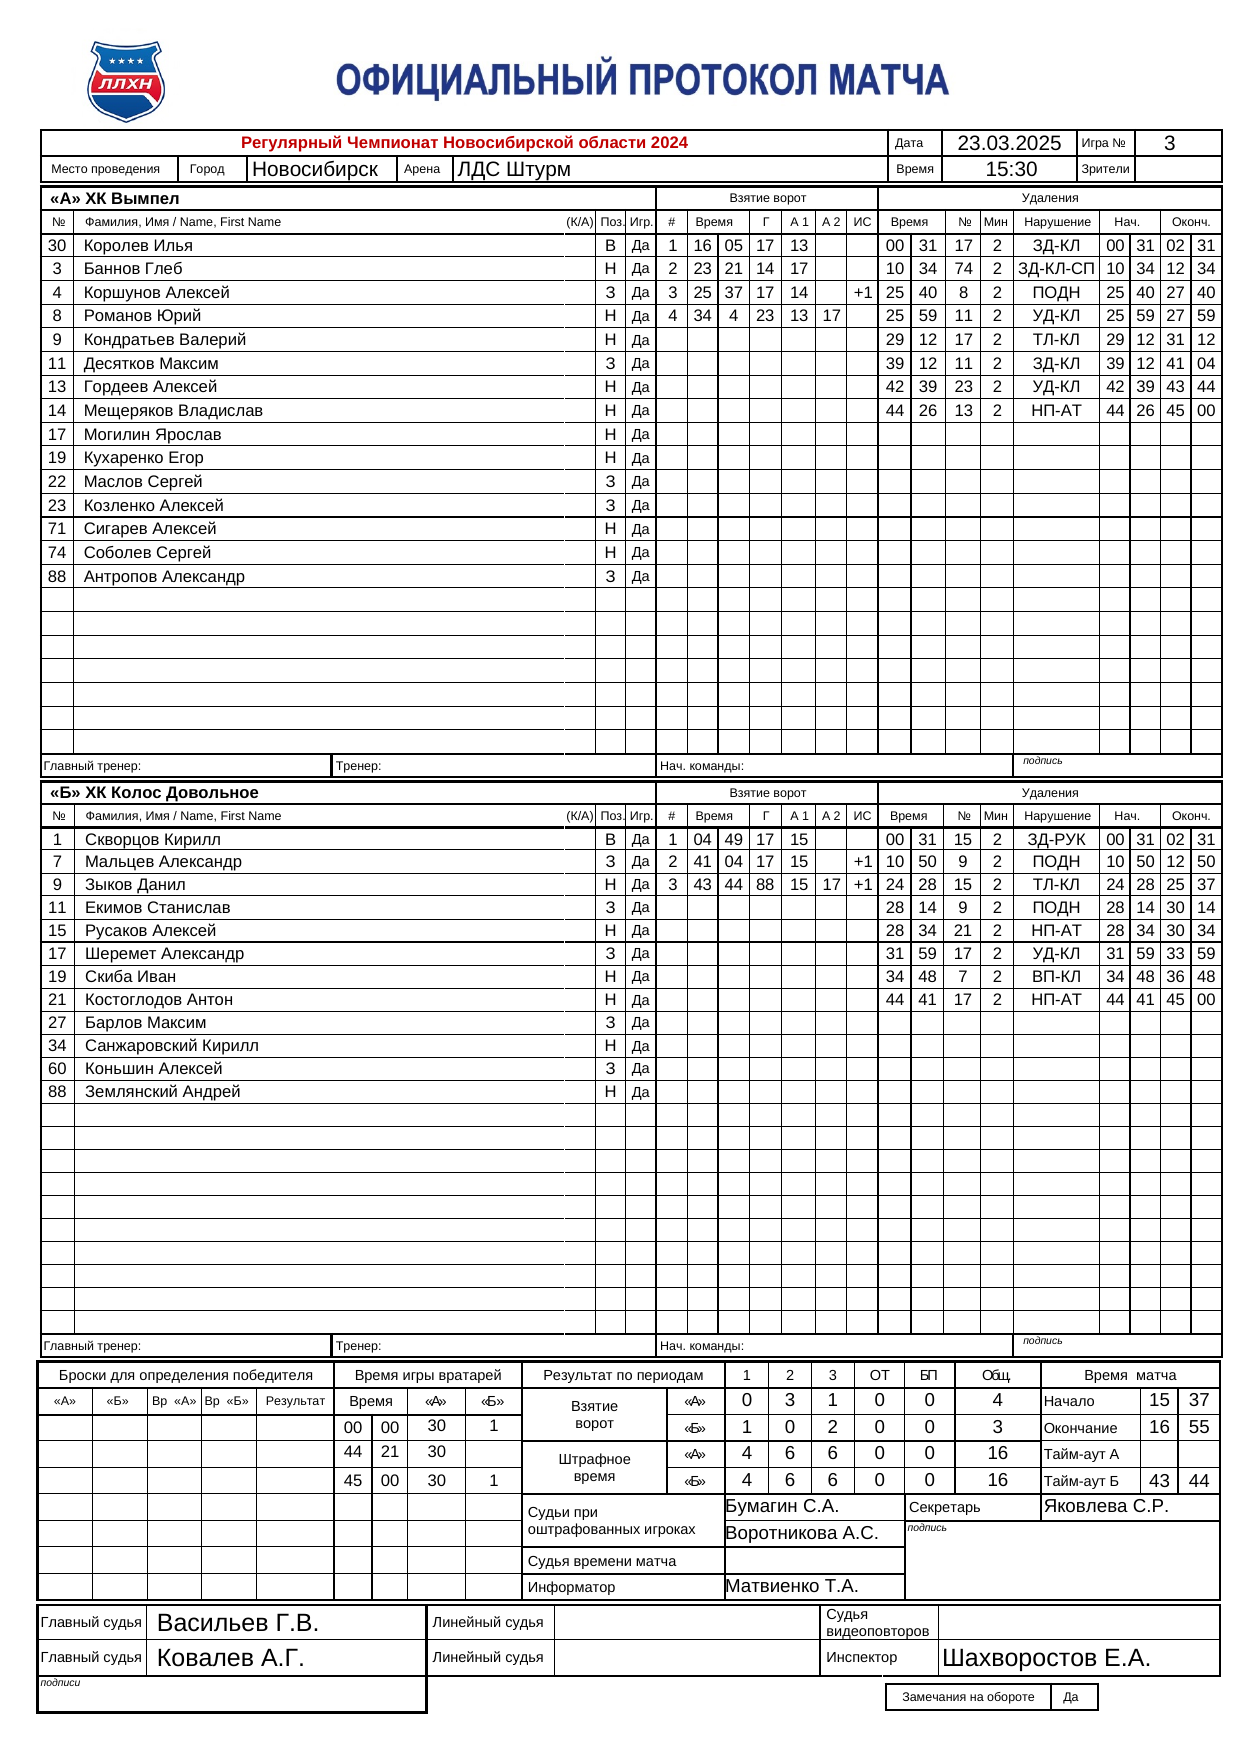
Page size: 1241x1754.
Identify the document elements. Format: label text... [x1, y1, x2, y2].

table_cell [565, 1127, 595, 1149]
table_cell Н [596, 541, 625, 564]
table_cell 34 [688, 305, 717, 327]
table_cell [565, 730, 595, 753]
table_header 3 [1136, 131, 1221, 155]
table_cell [750, 518, 781, 540]
table_cell 14 [750, 257, 781, 280]
table_cell [879, 1288, 910, 1310]
table_cell 15 [782, 829, 815, 849]
table_cell № [946, 211, 980, 233]
table_cell [657, 966, 687, 987]
table_cell [816, 1012, 846, 1033]
table_cell [565, 1196, 595, 1218]
table_cell [565, 281, 595, 303]
table_cell [782, 920, 815, 941]
table_cell ПОДН [1014, 850, 1099, 872]
table_cell [981, 1127, 1013, 1149]
table_cell [847, 494, 877, 516]
table_cell 17 [944, 989, 980, 1011]
table_cell Секретарь [906, 1495, 1040, 1520]
table_cell № [42, 211, 73, 233]
table_cell [688, 399, 717, 422]
table_cell [657, 1104, 687, 1126]
table_cell [688, 989, 717, 1011]
table_cell [1131, 541, 1160, 564]
table_cell [912, 1035, 943, 1057]
table_cell [565, 850, 595, 872]
table_cell [782, 1035, 815, 1057]
table_cell [782, 730, 815, 753]
table_cell [816, 1173, 846, 1195]
table_header Время матча [1042, 1363, 1219, 1387]
table_cell [879, 518, 910, 540]
table_cell «А» [668, 1442, 724, 1467]
table_cell З [596, 1058, 625, 1079]
table_cell [1131, 446, 1160, 469]
table_cell 88 [42, 1081, 74, 1103]
table_cell Время [879, 211, 945, 233]
table_cell 39 [1100, 352, 1129, 374]
table_cell [626, 588, 655, 611]
table_cell [981, 1058, 1013, 1079]
table_cell [688, 920, 717, 941]
table_cell [847, 683, 877, 706]
table_cell 4 [726, 1468, 768, 1493]
table_cell 31 [912, 829, 943, 849]
table_cell [816, 257, 846, 280]
table_cell [39, 1416, 92, 1440]
table_cell [565, 874, 595, 895]
table_cell [750, 943, 781, 964]
table_cell [688, 1242, 717, 1264]
table_cell [1014, 1035, 1099, 1057]
table_header Дата [889, 131, 941, 155]
table_cell [1161, 1173, 1190, 1195]
table_cell 02 [1161, 829, 1190, 849]
table_cell [750, 1081, 781, 1103]
table_cell [816, 446, 846, 469]
table_cell [1131, 1035, 1160, 1057]
table_cell 17 [944, 943, 980, 964]
table_cell [847, 376, 877, 398]
table_cell [1014, 1288, 1099, 1310]
table_cell [565, 920, 595, 941]
table_cell [981, 446, 1013, 469]
table_cell [202, 1547, 256, 1573]
table_cell [657, 328, 687, 351]
table_cell [847, 896, 877, 918]
table_cell Да [626, 305, 655, 327]
table_cell Поз. [596, 805, 625, 826]
table_cell А 2 [816, 805, 846, 826]
table_cell [688, 1196, 717, 1218]
table_cell 13 [42, 376, 73, 398]
table_cell [1014, 541, 1099, 564]
table_cell [981, 612, 1013, 634]
table_cell [626, 683, 655, 706]
table_cell 41 [688, 850, 717, 872]
table_cell [750, 920, 781, 941]
table_cell Н [596, 989, 625, 1011]
table_header Игра № [1078, 131, 1134, 155]
table_cell 30 [1161, 920, 1190, 941]
table_cell [657, 1173, 687, 1195]
table_cell [1100, 1173, 1129, 1195]
table_cell 3 [657, 281, 687, 303]
table_cell [847, 636, 877, 658]
table_cell 43 [1141, 1468, 1177, 1493]
table_cell ТЛ-КЛ [1014, 874, 1099, 895]
table_cell [1131, 588, 1160, 611]
table_cell Да [626, 518, 655, 540]
table_cell 34 [912, 257, 945, 280]
table_cell 2 [657, 850, 687, 872]
table_cell [879, 659, 910, 682]
table_cell 39 [912, 376, 945, 398]
table_cell ПОДН [1014, 896, 1099, 918]
table_cell [912, 470, 945, 493]
table_header БП [905, 1363, 954, 1387]
table_cell [1014, 683, 1099, 706]
table_cell 2 [981, 399, 1013, 422]
table_cell [565, 1288, 595, 1310]
table_cell [719, 1265, 749, 1287]
table_cell [879, 1104, 910, 1126]
table_cell [1014, 470, 1099, 493]
table_cell 15 [782, 850, 815, 872]
table_cell ЗД-КЛ [1014, 352, 1099, 374]
table_cell [1161, 1242, 1190, 1264]
table_cell [1192, 1058, 1221, 1079]
table_cell Костоглодов Антон [75, 989, 564, 1011]
table_cell [1131, 1081, 1160, 1103]
table_cell 25 [1100, 305, 1129, 327]
table_cell 2 [812, 1415, 854, 1440]
table_cell 6 [769, 1442, 811, 1467]
table_cell [782, 1196, 815, 1218]
table_cell [688, 1035, 717, 1057]
table_cell [466, 1574, 521, 1599]
table_cell 59 [912, 305, 945, 327]
table_cell [1131, 1242, 1160, 1264]
table_cell 41 [912, 989, 943, 1011]
table_cell [626, 1288, 655, 1310]
table_cell 00 [879, 829, 910, 849]
table_cell ТЛ-КЛ [1014, 328, 1099, 351]
table_cell [335, 1574, 371, 1599]
table_cell [750, 636, 781, 658]
table_cell [42, 1173, 74, 1195]
table_header Регулярный Чемпионат Новосибирской области 2024 [42, 131, 887, 155]
table_cell [565, 829, 595, 849]
table_cell [944, 1081, 980, 1103]
table_cell [1014, 1265, 1099, 1287]
table_cell [750, 1265, 781, 1287]
table_cell [847, 1219, 877, 1241]
table_cell [596, 730, 625, 753]
table_cell «А» [408, 1389, 465, 1413]
table_cell 15:30 [943, 157, 1076, 181]
table_cell [75, 1311, 564, 1333]
table_cell [847, 920, 877, 941]
table_cell [257, 1521, 333, 1546]
table_cell [75, 1127, 564, 1149]
table_cell [750, 541, 781, 564]
table_cell [719, 1311, 749, 1333]
table_cell 2 [981, 850, 1013, 872]
table_cell 31 [1192, 829, 1221, 849]
table_cell ПОДН [1014, 281, 1099, 303]
table_cell [782, 1219, 815, 1241]
table_cell 16 [956, 1442, 1040, 1467]
table_cell [565, 1012, 595, 1033]
table_cell [912, 1173, 943, 1195]
table_cell Бумагин С.А. [726, 1495, 904, 1520]
table_cell Н [596, 518, 625, 540]
table_cell [257, 1441, 333, 1467]
table_cell Тренер: [333, 1335, 655, 1356]
table_cell [565, 943, 595, 964]
table_cell Н [596, 399, 625, 422]
table_cell 14 [1131, 896, 1160, 918]
table_cell [1161, 730, 1190, 753]
table_cell [981, 636, 1013, 658]
table_cell [946, 494, 980, 516]
table_cell Шахворостов Е.А. [939, 1640, 1219, 1675]
table_cell [912, 494, 945, 516]
table_cell 45 [1161, 989, 1190, 1011]
table_cell [39, 1574, 92, 1599]
table_cell [981, 707, 1013, 729]
table_cell Да [626, 376, 655, 398]
table_cell [657, 683, 687, 706]
table_cell [1161, 1265, 1190, 1287]
table_cell [657, 352, 687, 374]
table_cell [93, 1468, 147, 1493]
table_cell [719, 636, 749, 658]
table_cell [912, 1081, 943, 1103]
table_cell [719, 565, 749, 587]
table_cell [816, 1288, 846, 1310]
table_header Взятие ворот [657, 188, 877, 209]
table_cell 28 [1100, 920, 1129, 941]
table_cell [912, 1288, 943, 1310]
table_cell 21 [719, 257, 749, 280]
table_cell А 1 [782, 805, 815, 826]
table_cell 0 [726, 1389, 768, 1413]
table_cell 39 [879, 352, 910, 374]
table_cell [75, 1219, 564, 1241]
table_cell 23 [946, 376, 980, 398]
table_cell 3 [956, 1415, 1040, 1440]
table_cell [847, 966, 877, 987]
table_cell [1100, 1012, 1129, 1033]
table_cell [74, 707, 564, 729]
table_cell [335, 1521, 371, 1546]
table_cell [1161, 1081, 1190, 1103]
table_cell Кондратьев Валерий [74, 328, 564, 351]
table_cell 27 [1161, 305, 1190, 327]
table_cell 2 [981, 920, 1013, 941]
table_cell [847, 305, 877, 327]
table_cell [946, 636, 980, 658]
table_cell [816, 352, 846, 374]
table_cell [1100, 1150, 1129, 1172]
table_cell 15 [782, 874, 815, 895]
table_cell [1131, 1173, 1160, 1195]
table_cell 0 [855, 1415, 904, 1440]
table_cell [75, 1150, 564, 1172]
table_cell [981, 470, 1013, 493]
table_cell Да [626, 966, 655, 987]
table_cell 0 [905, 1389, 954, 1413]
table_cell [782, 541, 815, 564]
table_cell [626, 1104, 655, 1126]
table_cell Коньшин Алексей [75, 1058, 564, 1079]
table_cell З [596, 1012, 625, 1033]
table_cell [42, 1104, 74, 1126]
table_cell [42, 1242, 74, 1264]
table_cell [981, 1219, 1013, 1241]
table_cell [1161, 1288, 1190, 1310]
table_cell [1100, 541, 1129, 564]
table_cell [981, 683, 1013, 706]
table_cell [657, 989, 687, 1011]
table_cell 43 [688, 874, 717, 895]
table_cell [565, 1150, 595, 1172]
table_cell [1014, 1173, 1099, 1195]
table_cell [912, 1104, 943, 1126]
table_cell [719, 588, 749, 611]
table_cell [981, 1173, 1013, 1195]
table_cell [816, 829, 846, 849]
table_cell Линейный судья [428, 1606, 554, 1639]
table_cell [750, 707, 781, 729]
table_cell [565, 1104, 595, 1126]
table_cell [1131, 1219, 1160, 1241]
table_cell Санжаровский Кирилл [75, 1035, 564, 1057]
table_cell [719, 1127, 749, 1149]
table_cell [148, 1521, 201, 1546]
table_cell 16 [1141, 1415, 1177, 1440]
table_cell [688, 1265, 717, 1287]
table_cell [688, 896, 717, 918]
table_cell 13 [782, 305, 815, 327]
table_cell [944, 1058, 980, 1079]
table_cell [1161, 1127, 1190, 1149]
table_cell [1014, 588, 1099, 611]
table_cell [981, 659, 1013, 682]
table_cell Г [750, 805, 781, 826]
table_cell [847, 1035, 877, 1057]
table_cell 55 [1179, 1415, 1219, 1440]
table_cell [42, 730, 73, 753]
table_cell [565, 896, 595, 918]
table_cell [750, 1058, 781, 1079]
table_cell [981, 1265, 1013, 1287]
table_cell [1014, 494, 1099, 516]
table_cell [946, 612, 980, 634]
table_cell [596, 1173, 625, 1195]
table_cell [944, 1311, 980, 1333]
table_cell [42, 683, 73, 706]
table_cell 15 [944, 874, 980, 895]
table_cell 10 [879, 850, 910, 872]
table_cell 42 [879, 376, 910, 398]
table_cell [408, 1574, 465, 1599]
table_cell [847, 1150, 877, 1172]
table_cell [1131, 518, 1160, 540]
table_cell 05 [719, 235, 749, 256]
table_cell [565, 966, 595, 987]
table_cell Время [688, 805, 749, 826]
table_cell В [596, 235, 625, 256]
table_cell [1100, 565, 1129, 587]
table_cell [847, 1127, 877, 1149]
table_cell ИС [847, 805, 877, 826]
table_cell [596, 1219, 625, 1241]
table_cell [1131, 1288, 1160, 1310]
table_cell [42, 659, 73, 682]
table_cell [1192, 518, 1221, 540]
table_cell [750, 612, 781, 634]
table_cell [847, 1265, 877, 1287]
table_cell [1131, 423, 1160, 445]
table_cell [912, 446, 945, 469]
table_cell «Б » [466, 1389, 521, 1413]
table_cell [847, 1058, 877, 1079]
table_cell 4 [657, 305, 687, 327]
table_cell [847, 1196, 877, 1218]
table_cell 30 [1161, 896, 1190, 918]
table_cell [657, 588, 687, 611]
table_cell [981, 1150, 1013, 1172]
table_cell [75, 1242, 564, 1264]
table_cell 1 [466, 1468, 521, 1493]
table_cell [782, 636, 815, 658]
table_cell [202, 1494, 256, 1520]
table_header 2 [769, 1363, 811, 1387]
table_cell [719, 989, 749, 1011]
table_cell [626, 707, 655, 729]
table_cell [719, 1081, 749, 1103]
table_cell [626, 659, 655, 682]
table_cell [944, 1219, 980, 1241]
table_cell 4 [726, 1442, 768, 1467]
table_cell [782, 1311, 815, 1333]
table_cell [565, 446, 595, 469]
table_cell [657, 1311, 687, 1333]
table_cell [816, 966, 846, 987]
table_cell ВП-КЛ [1014, 966, 1099, 987]
table_cell [657, 1242, 687, 1264]
table_cell Главный судья [39, 1640, 146, 1675]
table_cell [1161, 1035, 1190, 1057]
table_cell [42, 1196, 74, 1218]
table_cell 44 [1100, 399, 1129, 422]
table_cell [816, 399, 846, 422]
table_cell ЗД-КЛ-СП [1014, 257, 1099, 280]
table_cell [719, 446, 749, 469]
table_cell [657, 423, 687, 445]
table_cell 2 [981, 376, 1013, 398]
table_cell [1192, 683, 1221, 706]
table_cell [565, 1242, 595, 1264]
table_cell 15 [944, 829, 980, 849]
table_cell «А» [39, 1389, 92, 1413]
table_cell [1014, 1219, 1099, 1241]
table_cell [657, 1127, 687, 1149]
table_cell [565, 423, 595, 445]
table_cell [1161, 446, 1190, 469]
table_cell 04 [1192, 352, 1221, 374]
table_cell [847, 943, 877, 964]
table_cell [1014, 612, 1099, 634]
table_cell Соболев Сергей [74, 541, 564, 564]
table_cell № [944, 805, 980, 826]
table_cell [816, 850, 846, 872]
table_cell 14 [42, 399, 73, 422]
table_cell [1192, 1196, 1221, 1218]
table_cell Барлов Максим [75, 1012, 564, 1033]
table_cell З [596, 896, 625, 918]
table_cell 2 [981, 829, 1013, 849]
table_cell [1100, 1081, 1129, 1103]
table_cell Кухаренко Егор [74, 446, 564, 469]
table_cell [816, 1196, 846, 1218]
table_cell [946, 659, 980, 682]
table_cell 34 [1100, 966, 1129, 987]
table_cell [42, 1219, 74, 1241]
table_cell [1100, 588, 1129, 611]
table_cell 0 [769, 1415, 811, 1440]
table_cell [719, 1242, 749, 1264]
table_cell Нач. [1100, 805, 1160, 826]
table_cell [719, 518, 749, 540]
table_cell 34 [1131, 920, 1160, 941]
table_cell Да [626, 565, 655, 587]
table_cell Да [626, 1081, 655, 1103]
table_cell Н [596, 874, 625, 895]
table_cell [657, 518, 687, 540]
table_cell 00 [373, 1468, 407, 1493]
table_cell [428, 1677, 882, 1711]
table_cell [944, 1035, 980, 1057]
table_cell подпись [906, 1522, 1219, 1599]
table_cell [879, 541, 910, 564]
table_cell [879, 1012, 910, 1033]
table_cell 12 [1161, 257, 1190, 280]
table_cell 22 [42, 470, 73, 493]
table_cell [847, 829, 877, 849]
table_cell [1014, 659, 1099, 682]
table_cell 6 [812, 1468, 854, 1493]
table_cell Главный тренер: [42, 755, 330, 776]
table_cell [847, 659, 877, 682]
table_cell [816, 518, 846, 540]
table_cell [816, 896, 846, 918]
table_cell [782, 1173, 815, 1195]
table_cell 50 [912, 850, 943, 872]
table_cell [74, 588, 564, 611]
table_cell [75, 1265, 564, 1287]
table_cell [782, 683, 815, 706]
table_cell [1131, 565, 1160, 587]
table_cell [596, 707, 625, 729]
table_cell [981, 518, 1013, 540]
table_cell [1192, 1242, 1221, 1264]
table_cell [1100, 446, 1129, 469]
table_cell Н [596, 966, 625, 987]
table_cell [946, 683, 980, 706]
table_cell [912, 659, 945, 682]
table_cell 30 [408, 1416, 465, 1440]
table_cell [1161, 1150, 1190, 1172]
table_cell [946, 423, 980, 445]
table_cell [657, 612, 687, 634]
table_cell 44 [879, 989, 910, 1011]
table_cell [688, 1173, 717, 1195]
table_cell 12 [912, 352, 945, 374]
table_cell 23 [688, 257, 717, 280]
table_cell Оконч. [1161, 211, 1221, 233]
table_cell [596, 1288, 625, 1310]
table_cell Яковлева С.Р. [1042, 1495, 1219, 1520]
table_cell [75, 1196, 564, 1218]
table_cell [946, 588, 980, 611]
table_cell [1100, 1288, 1129, 1310]
table_cell [816, 1150, 846, 1172]
table_cell Н [596, 257, 625, 280]
table_cell [782, 1242, 815, 1264]
table_cell [74, 636, 564, 658]
table_cell +1 [847, 850, 877, 872]
table_cell [782, 352, 815, 374]
table_cell Время [688, 211, 749, 233]
table_cell [750, 1196, 781, 1218]
table_cell 45 [335, 1468, 371, 1493]
table_cell [565, 636, 595, 658]
table_cell [626, 636, 655, 658]
table_cell Да [626, 399, 655, 422]
table_cell [750, 730, 781, 753]
table_cell 31 [1131, 235, 1160, 256]
table_cell [596, 1196, 625, 1218]
table_cell Судья видеоповторов [821, 1606, 938, 1639]
table_cell [1192, 1127, 1221, 1149]
table_cell [466, 1547, 521, 1573]
table_header Броски для определения победителя [39, 1363, 333, 1387]
table_cell Окончание [1042, 1415, 1140, 1440]
table_cell [944, 1173, 980, 1195]
table_cell З [596, 281, 625, 303]
table_cell 02 [1161, 235, 1190, 256]
table_cell [1161, 423, 1190, 445]
table_cell [565, 1173, 595, 1195]
table_cell [719, 494, 749, 516]
table_cell [719, 1012, 749, 1033]
table_cell [1014, 423, 1099, 445]
table_cell 50 [1192, 850, 1221, 872]
table_cell [565, 305, 595, 327]
table_cell [657, 1288, 687, 1310]
table_cell [879, 423, 910, 445]
table_cell [565, 541, 595, 564]
table_cell [42, 1311, 74, 1333]
table_cell [750, 399, 781, 422]
table_cell 11 [42, 352, 73, 374]
table_cell [565, 352, 595, 374]
table_cell 50 [1131, 850, 1160, 872]
table_cell [719, 1173, 749, 1195]
table_cell [1014, 730, 1099, 753]
table_cell [565, 1219, 595, 1241]
table_header Время игры вратарей [335, 1363, 521, 1387]
table_cell [1131, 494, 1160, 516]
table_cell 59 [1192, 305, 1221, 327]
table_cell 31 [1131, 829, 1160, 849]
table_cell [1014, 1196, 1099, 1218]
table_cell 04 [688, 829, 717, 849]
table_cell [1100, 636, 1129, 658]
table_cell [257, 1547, 333, 1573]
table_cell [847, 1288, 877, 1310]
table_cell 2 [657, 257, 687, 280]
table_cell 1 [657, 235, 687, 256]
table_cell [750, 1219, 781, 1241]
table_cell [879, 494, 910, 516]
table_cell 4 [42, 281, 73, 303]
table_cell 17 [816, 305, 846, 327]
table_cell [466, 1521, 521, 1546]
table_cell 8 [42, 305, 73, 327]
table_cell [981, 1035, 1013, 1057]
table_cell [202, 1441, 256, 1467]
table_cell [596, 1311, 625, 1333]
table_cell 14 [1192, 896, 1221, 918]
table_cell [565, 659, 595, 682]
table_cell 16 [688, 235, 717, 256]
table_cell 12 [1131, 352, 1160, 374]
table_cell 11 [42, 896, 74, 918]
table_cell [596, 588, 625, 611]
table_cell З [596, 494, 625, 516]
table_cell [816, 328, 846, 351]
table_cell Русаков Алексей [75, 920, 564, 941]
table_cell 71 [42, 518, 73, 540]
table_cell [42, 612, 73, 634]
table_cell [93, 1547, 147, 1573]
table_cell [555, 1640, 819, 1675]
table_cell [1099, 1682, 1220, 1711]
table_header Общ. [956, 1363, 1040, 1387]
table_cell [688, 659, 717, 682]
table_cell 16 [956, 1468, 1040, 1493]
table_cell [335, 1494, 371, 1520]
table_cell [657, 1012, 687, 1033]
table_cell [912, 565, 945, 587]
table_cell [816, 1242, 846, 1264]
table_cell [782, 1288, 815, 1310]
table_cell [1192, 446, 1221, 469]
table_cell [1014, 636, 1099, 658]
table_cell «Б» [668, 1415, 724, 1440]
table_cell [1100, 518, 1129, 540]
table_header Удаления [879, 188, 1221, 209]
table_cell А 2 [816, 211, 846, 233]
table_cell [1192, 636, 1221, 658]
table_cell 44 [719, 874, 749, 895]
table_cell 48 [1192, 966, 1221, 987]
table_cell НП-АТ [1014, 989, 1099, 1011]
table_cell 26 [912, 399, 945, 422]
table_cell 0 [905, 1468, 954, 1493]
table_cell [719, 1035, 749, 1057]
table_header Взятие ворот [657, 783, 877, 803]
table_cell Фамилия, Имя / Name, First Name [74, 211, 565, 233]
table_cell 27 [1161, 281, 1190, 303]
table_cell Нарушение [1014, 211, 1099, 233]
table_cell Гордеев Алексей [74, 376, 564, 398]
table_cell [1192, 730, 1221, 753]
table_cell [408, 1547, 465, 1573]
table_cell Скиба Иван [75, 966, 564, 987]
table_cell [883, 1677, 1220, 1681]
table_cell [981, 730, 1013, 753]
table_cell [946, 541, 980, 564]
table_cell [42, 588, 73, 611]
table_cell [688, 1012, 717, 1033]
table_cell [657, 1081, 687, 1103]
table_cell [688, 328, 717, 351]
table_cell [1192, 1150, 1221, 1172]
table_cell 30 [408, 1441, 465, 1467]
table_cell [1100, 1219, 1129, 1241]
table_cell Нач. команды: [657, 755, 1012, 776]
table_cell [373, 1574, 407, 1599]
table_cell Матвиенко Т.А. [726, 1575, 904, 1599]
table_cell [1131, 1196, 1160, 1218]
table_cell [782, 1150, 815, 1172]
table_cell [565, 989, 595, 1011]
table_cell [1131, 1265, 1160, 1287]
table_cell [847, 518, 877, 540]
table_cell 2 [981, 943, 1013, 964]
table_cell [782, 423, 815, 445]
table_cell [555, 1606, 819, 1639]
table_cell [373, 1494, 407, 1520]
table_cell 19 [42, 446, 73, 469]
table_cell [335, 1547, 371, 1573]
table_cell «Б» [93, 1389, 147, 1413]
table_cell [946, 730, 980, 753]
table_cell [782, 376, 815, 398]
table_cell Да [626, 989, 655, 1011]
table_cell [946, 707, 980, 729]
table_cell 9 [42, 328, 73, 351]
table_cell [847, 470, 877, 493]
table_cell [719, 399, 749, 422]
table_cell [912, 541, 945, 564]
table_cell [1192, 1265, 1221, 1287]
table_cell Игр. [626, 805, 655, 826]
table_cell [42, 1150, 74, 1172]
table_cell УД-КЛ [1014, 305, 1099, 327]
table_cell 2 [981, 989, 1013, 1011]
table_cell [944, 1127, 980, 1149]
table_cell [719, 423, 749, 445]
table_header 1 [726, 1363, 768, 1387]
table_cell Судья времени матча [523, 1548, 724, 1573]
table_cell Н [596, 1035, 625, 1057]
table_cell [879, 1150, 910, 1172]
table_cell [1100, 1311, 1129, 1333]
table_cell Могилин Ярослав [74, 423, 564, 445]
table_cell [75, 1173, 564, 1195]
table_cell З [596, 352, 625, 374]
table_cell 13 [946, 399, 980, 422]
table_cell З [596, 850, 625, 872]
table_cell [565, 257, 595, 280]
table_cell [74, 683, 564, 706]
table_cell Н [596, 305, 625, 327]
table_cell [879, 1242, 910, 1264]
table_cell [1192, 565, 1221, 587]
table_cell [39, 1521, 92, 1546]
table_cell 23 [750, 305, 781, 327]
table_cell [816, 541, 846, 564]
table_cell [719, 1288, 749, 1310]
table_cell [816, 470, 846, 493]
table_cell [750, 1035, 781, 1057]
table_cell [39, 1547, 92, 1573]
table_cell [879, 1081, 910, 1103]
table_cell [847, 235, 877, 256]
table_cell 29 [1100, 328, 1129, 351]
table_cell 30 [408, 1468, 465, 1493]
table_cell Мин [981, 805, 1013, 826]
table_cell 49 [719, 829, 749, 849]
table_cell 28 [912, 874, 943, 895]
table_cell [1131, 612, 1160, 634]
table_cell [719, 376, 749, 398]
table_cell 6 [769, 1468, 811, 1493]
table_cell [816, 376, 846, 398]
table_header ОТ [855, 1363, 904, 1387]
table_cell [981, 1104, 1013, 1126]
table_cell 45 [1161, 399, 1190, 422]
table_cell Да [626, 235, 655, 256]
table_cell [148, 1416, 201, 1440]
table_header «Б» ХК Колос Довольное [42, 783, 655, 803]
table_cell [719, 896, 749, 918]
table_cell «А» [668, 1389, 724, 1413]
table_cell [657, 541, 687, 564]
table_cell 25 [688, 281, 717, 303]
table_cell [626, 730, 655, 753]
table_cell [657, 399, 687, 422]
table_cell [816, 1058, 846, 1079]
table_cell [657, 636, 687, 658]
table_cell Тренер: [333, 755, 655, 776]
table_cell [565, 518, 595, 540]
table_cell [782, 612, 815, 634]
table_cell [1161, 565, 1190, 587]
table_cell [750, 989, 781, 1011]
table_cell [1141, 1441, 1177, 1467]
table_cell подпись [1014, 1335, 1221, 1356]
table_cell [879, 1196, 910, 1218]
table_cell (К/А) [565, 211, 595, 233]
table_cell Да [626, 1058, 655, 1079]
table_cell [688, 707, 717, 729]
table_header Да [1052, 1685, 1097, 1709]
table_cell [42, 1265, 74, 1287]
table_cell [750, 1127, 781, 1149]
table_cell 44 [1192, 376, 1221, 398]
table_cell [750, 1173, 781, 1195]
table_cell [847, 1173, 877, 1195]
table_cell [750, 494, 781, 516]
table_cell 2 [981, 896, 1013, 918]
table_cell 10 [1100, 850, 1129, 872]
table_cell [565, 588, 595, 611]
table_cell [1179, 1441, 1219, 1467]
table_cell 59 [1131, 943, 1160, 964]
table_cell [847, 423, 877, 445]
table_cell Поз. [596, 211, 625, 233]
table_cell Тайм-аут А [1042, 1441, 1140, 1467]
table_cell [912, 1311, 943, 1333]
table_cell [847, 1012, 877, 1033]
table_cell [981, 1311, 1013, 1333]
table_cell 25 [1100, 281, 1129, 303]
table_cell [688, 1150, 717, 1172]
table_cell Да [626, 829, 655, 849]
table_cell 1 [726, 1415, 768, 1440]
table_cell [912, 518, 945, 540]
table_cell [750, 470, 781, 493]
table_cell 34 [1131, 257, 1160, 280]
table_cell [257, 1468, 333, 1493]
table_cell [1131, 1104, 1160, 1126]
table_cell [1192, 1081, 1221, 1103]
table_cell Баннов Глеб [74, 257, 564, 280]
table_cell Мещеряков Владислав [74, 399, 564, 422]
table_cell Да [626, 943, 655, 964]
table_cell [816, 1265, 846, 1287]
table_cell [688, 446, 717, 469]
table_cell [565, 707, 595, 729]
table_cell 34 [1192, 920, 1221, 941]
table_cell [1131, 1012, 1160, 1033]
table_cell Екимов Станислав [75, 896, 564, 918]
table_cell [782, 588, 815, 611]
table_cell Город [179, 157, 246, 181]
table_cell Да [626, 328, 655, 351]
table_cell [1131, 636, 1160, 658]
table_cell [596, 683, 625, 706]
table_cell [782, 1104, 815, 1126]
table_cell [1192, 1311, 1221, 1333]
table_cell [202, 1521, 256, 1546]
table_cell [750, 683, 781, 706]
table_cell [565, 612, 595, 634]
table_cell [847, 1104, 877, 1126]
table_cell 2 [981, 352, 1013, 374]
table_cell [726, 1548, 904, 1573]
table_cell Оконч. [1161, 805, 1221, 826]
table_cell [782, 494, 815, 516]
table_cell 00 [1192, 399, 1221, 422]
table_header Замечания на обороте [887, 1685, 1050, 1709]
table_cell [816, 1311, 846, 1333]
table_cell [1161, 636, 1190, 658]
table_cell [719, 612, 749, 634]
table_cell [39, 1441, 92, 1467]
table_cell [1161, 518, 1190, 540]
table_cell Да [626, 896, 655, 918]
table_cell З [596, 943, 625, 964]
table_cell [148, 1574, 201, 1599]
table_cell [816, 1127, 846, 1149]
table_cell 17 [750, 281, 781, 303]
table_cell [1131, 1058, 1160, 1079]
table_cell [202, 1468, 256, 1493]
table_cell [202, 1416, 256, 1440]
table_cell [912, 683, 945, 706]
table_cell [847, 257, 877, 280]
table_cell [750, 1288, 781, 1310]
table_cell [1014, 1127, 1099, 1149]
table_cell Сигарев Алексей [74, 518, 564, 540]
table_cell [816, 1219, 846, 1241]
table_cell Да [626, 257, 655, 280]
table_cell [1136, 157, 1221, 181]
table_cell [719, 730, 749, 753]
table_cell 17 [750, 235, 781, 256]
table_cell [688, 1127, 717, 1149]
table_cell [202, 1574, 256, 1599]
table_cell 2 [981, 235, 1013, 256]
table_cell ЗД-РУК [1014, 829, 1099, 849]
table_cell 25 [879, 305, 910, 327]
table_cell [1100, 1196, 1129, 1218]
table_cell [719, 966, 749, 987]
table_cell 13 [782, 235, 815, 256]
table_cell [657, 376, 687, 398]
table_cell 17 [42, 943, 74, 964]
table_cell Г [750, 211, 781, 233]
table_cell [816, 588, 846, 611]
table_cell [39, 1468, 92, 1493]
table_cell [42, 707, 73, 729]
table_cell [750, 328, 781, 351]
table_cell 12 [1131, 328, 1160, 351]
table_cell [944, 1265, 980, 1287]
table_cell [719, 1150, 749, 1172]
table_cell 44 [1179, 1468, 1219, 1493]
table_cell Место проведения [42, 157, 177, 181]
table_cell Да [626, 352, 655, 374]
picture [5, 28, 1179, 129]
table_cell [626, 1127, 655, 1149]
table_cell [565, 470, 595, 493]
table_cell [879, 1058, 910, 1079]
table_cell [688, 494, 717, 516]
table_cell [981, 1012, 1013, 1033]
table_cell Н [596, 376, 625, 398]
table_cell [946, 565, 980, 587]
table_cell [847, 352, 877, 374]
table_cell [879, 1035, 910, 1057]
table_cell [912, 636, 945, 658]
table_cell [688, 423, 717, 445]
table_cell 00 [1100, 829, 1129, 849]
table_cell [879, 1265, 910, 1287]
table_cell Н [596, 328, 625, 351]
table_cell 7 [944, 966, 980, 987]
table_cell 17 [42, 423, 73, 445]
table_cell Арена [398, 157, 452, 181]
table_cell [39, 1494, 92, 1520]
table_cell [1161, 1311, 1190, 1333]
table_cell Антропов Александр [74, 565, 564, 587]
table_cell [1100, 1058, 1129, 1079]
table_cell [1192, 494, 1221, 516]
table_cell [782, 966, 815, 987]
table_cell 40 [1192, 281, 1221, 303]
table_cell [596, 659, 625, 682]
table_cell [565, 376, 595, 398]
table_cell Результат [257, 1389, 333, 1413]
table_cell Да [626, 1035, 655, 1057]
table_cell [148, 1441, 201, 1467]
table_cell 27 [42, 1012, 74, 1033]
table_cell [657, 1196, 687, 1218]
table_cell [93, 1441, 147, 1467]
table_cell З [596, 470, 625, 493]
table_cell [946, 470, 980, 493]
table_cell [1100, 1104, 1129, 1126]
table_cell Судьи при оштрафованных игроках [523, 1495, 724, 1546]
table_cell 17 [946, 235, 980, 256]
table_cell [1131, 730, 1160, 753]
table_cell [879, 470, 910, 493]
table_cell Н [596, 446, 625, 469]
table_cell [719, 352, 749, 374]
table_cell [688, 588, 717, 611]
table_cell 19 [42, 966, 74, 987]
table_cell [912, 707, 945, 729]
table_cell [688, 683, 717, 706]
table_cell [939, 1606, 1219, 1639]
table_cell [42, 636, 73, 658]
table_cell [1100, 612, 1129, 634]
table_cell [719, 470, 749, 493]
table_cell Да [626, 423, 655, 445]
table_cell 2 [981, 966, 1013, 987]
table_cell [626, 1150, 655, 1172]
table_cell [565, 235, 595, 256]
table_cell [719, 943, 749, 964]
table_cell 44 [335, 1441, 371, 1467]
table_cell [879, 730, 910, 753]
table_cell НП-АТ [1014, 399, 1099, 422]
table_cell [782, 1058, 815, 1079]
table_cell 41 [1161, 352, 1190, 374]
table_cell Вр «Б» [202, 1389, 256, 1413]
table_header Удаления [879, 783, 1221, 803]
table_cell [912, 1012, 943, 1033]
table_cell [879, 1173, 910, 1195]
table_cell [626, 1219, 655, 1241]
table_cell Тайм-аут Б [1042, 1468, 1140, 1493]
table_cell [1014, 1058, 1099, 1079]
table_cell [626, 612, 655, 634]
table_cell 88 [750, 874, 781, 895]
table_cell [719, 1219, 749, 1241]
table_cell [373, 1547, 407, 1573]
table_cell [782, 399, 815, 422]
table_cell [944, 1196, 980, 1218]
table_cell [981, 1081, 1013, 1103]
table_cell [782, 565, 815, 587]
table_cell НП-АТ [1014, 920, 1099, 941]
table_cell 44 [879, 399, 910, 422]
table_cell [1161, 1058, 1190, 1079]
table_cell З [596, 565, 625, 587]
table_cell [596, 1127, 625, 1149]
table_cell 25 [879, 281, 910, 303]
table_cell [944, 1150, 980, 1172]
table_cell [688, 352, 717, 374]
table_cell [1161, 659, 1190, 682]
table_cell 00 [335, 1416, 371, 1440]
table_cell А 1 [782, 211, 815, 233]
table_cell [782, 943, 815, 964]
table_cell Главный судья [39, 1606, 146, 1639]
table_cell [944, 1104, 980, 1126]
table_cell [1100, 494, 1129, 516]
table_cell [1100, 1127, 1129, 1149]
table_cell Н [596, 1081, 625, 1103]
table_cell 17 [750, 850, 781, 872]
table_cell 4 [956, 1389, 1040, 1413]
table_cell [626, 1196, 655, 1218]
table_cell Штрафное время [523, 1442, 666, 1493]
table_cell [816, 659, 846, 682]
table_cell [981, 494, 1013, 516]
table_cell [466, 1494, 521, 1520]
table_cell 0 [905, 1442, 954, 1467]
table_cell [782, 896, 815, 918]
table_cell Зыков Данил [75, 874, 564, 895]
table_cell [565, 1035, 595, 1057]
table_cell [847, 1311, 877, 1333]
table_cell Васильев Г.В. [147, 1606, 425, 1639]
table_cell [688, 612, 717, 634]
table_cell +1 [847, 874, 877, 895]
table_cell [1014, 1081, 1099, 1103]
table_cell [657, 470, 687, 493]
table_cell [1014, 565, 1099, 587]
table_cell 40 [1131, 281, 1160, 303]
table_cell 37 [1192, 874, 1221, 895]
table_cell [912, 1265, 943, 1287]
table_cell [688, 1081, 717, 1103]
table_cell [750, 1150, 781, 1172]
table_cell [565, 1081, 595, 1103]
table_cell [42, 1127, 74, 1149]
table_cell [1100, 423, 1129, 445]
table_cell 3 [42, 257, 73, 280]
table_cell [657, 659, 687, 682]
table_cell 33 [1161, 943, 1190, 964]
table_cell [816, 636, 846, 658]
table_cell Романов Юрий [74, 305, 564, 327]
table_cell [1014, 707, 1099, 729]
table_cell [688, 565, 717, 587]
table_cell [912, 1127, 943, 1149]
table_cell [74, 659, 564, 682]
table_cell [1014, 1150, 1099, 1172]
table_cell [750, 352, 781, 374]
table_cell [1161, 1219, 1190, 1241]
table_cell 0 [855, 1389, 904, 1413]
table_cell [981, 1196, 1013, 1218]
table_cell 23 [42, 494, 73, 516]
table_cell [42, 1288, 74, 1310]
table_cell [257, 1574, 333, 1599]
table_header 23.03.2025 [943, 131, 1076, 155]
table_cell [657, 1035, 687, 1057]
table_cell [879, 446, 910, 469]
table_cell [688, 1311, 717, 1333]
table_cell [596, 1242, 625, 1264]
table_cell Взятие ворот [523, 1389, 666, 1440]
table_cell [816, 683, 846, 706]
table_cell 12 [912, 328, 945, 351]
table_cell [750, 1311, 781, 1333]
table_cell подписи [39, 1677, 425, 1711]
table_cell 88 [42, 565, 73, 587]
table_cell [912, 588, 945, 611]
table_cell [944, 1012, 980, 1033]
table_cell Королев Илья [74, 235, 564, 256]
table_cell Главный тренер: [42, 1335, 330, 1356]
table_cell 9 [944, 896, 980, 918]
table_cell [657, 446, 687, 469]
table_cell [75, 1288, 564, 1310]
table_cell Мальцев Александр [75, 850, 564, 872]
table_cell 44 [1100, 989, 1129, 1011]
table_cell [816, 281, 846, 303]
table_header 3 [812, 1363, 854, 1387]
table_cell [912, 1150, 943, 1172]
table_cell [257, 1416, 333, 1440]
table_cell [1100, 1265, 1129, 1287]
table_cell # [657, 805, 687, 826]
table_cell [1192, 707, 1221, 729]
table_cell 0 [855, 1468, 904, 1493]
table_cell [782, 1012, 815, 1033]
table_cell Ковалев А.Г. [147, 1640, 425, 1675]
table_cell [981, 1242, 1013, 1264]
table_cell Новосибирск [248, 157, 396, 181]
table_cell Фамилия, Имя / Name, First Name [75, 805, 565, 826]
table_cell [1131, 1127, 1160, 1149]
table_cell Время [889, 157, 941, 181]
table_cell Н [596, 920, 625, 941]
table_cell [912, 1242, 943, 1264]
table_cell 0 [855, 1442, 904, 1467]
table_cell [1161, 494, 1190, 516]
table_cell 40 [912, 281, 945, 303]
table_cell [657, 943, 687, 964]
table_cell [782, 1127, 815, 1149]
table_cell [847, 612, 877, 634]
table_cell [596, 1104, 625, 1126]
table_cell Зрители [1078, 157, 1134, 181]
table_cell ЛДС Штурм [454, 157, 887, 181]
table_cell [912, 1196, 943, 1218]
table_cell [1014, 446, 1099, 469]
table_cell [782, 989, 815, 1011]
table_cell 24 [879, 874, 910, 895]
table_cell Козленко Алексей [74, 494, 564, 516]
table_cell 7 [42, 850, 74, 872]
table_cell Начало [1042, 1389, 1140, 1413]
table_cell [1192, 423, 1221, 445]
table_cell 48 [912, 966, 943, 987]
table_cell 14 [782, 281, 815, 303]
table_cell [750, 565, 781, 587]
table_cell 59 [912, 943, 943, 964]
table_cell [565, 1311, 595, 1333]
table_cell 1 [657, 829, 687, 849]
table_cell 34 [912, 920, 943, 941]
table_cell [816, 423, 846, 445]
table_cell Да [626, 850, 655, 872]
table_cell [657, 1058, 687, 1079]
table_cell [750, 588, 781, 611]
table_cell 4 [719, 305, 749, 327]
table_cell 48 [1131, 966, 1160, 987]
table_cell 59 [1192, 943, 1221, 964]
table_cell [596, 636, 625, 658]
table_cell [408, 1521, 465, 1546]
table_cell [879, 612, 910, 634]
table_cell 0 [905, 1415, 954, 1440]
table_cell [816, 494, 846, 516]
table_cell [719, 1104, 749, 1126]
table_cell [75, 1104, 564, 1126]
table_cell [1161, 1104, 1190, 1126]
table_cell Шеремет Александр [75, 943, 564, 964]
table_cell 21 [42, 989, 74, 1011]
table_cell [1014, 1242, 1099, 1264]
table_cell [719, 541, 749, 564]
table_cell ИС [847, 211, 877, 233]
table_cell 17 [946, 328, 980, 351]
table_cell 11 [946, 352, 980, 374]
table_cell [688, 730, 717, 753]
table_cell Да [626, 494, 655, 516]
table_cell Игр. [626, 211, 655, 233]
table_cell [847, 1081, 877, 1103]
table_cell 39 [1131, 376, 1160, 398]
table_cell 28 [879, 920, 910, 941]
table_cell 2 [981, 328, 1013, 351]
table_cell В [596, 829, 625, 849]
table_cell [750, 423, 781, 445]
table_cell [1192, 1012, 1221, 1033]
table_cell [596, 1150, 625, 1172]
table_cell [847, 989, 877, 1011]
table_cell Нарушение [1014, 805, 1099, 826]
table_cell [1161, 1012, 1190, 1033]
table_cell 9 [42, 874, 74, 895]
table_cell [847, 541, 877, 564]
table_cell 60 [42, 1058, 74, 1079]
table_cell [816, 612, 846, 634]
table_cell [719, 659, 749, 682]
table_cell [1192, 470, 1221, 493]
table_cell 34 [1192, 257, 1221, 280]
table_cell [847, 399, 877, 422]
table_cell [688, 943, 717, 964]
table_header «А» ХК Вымпел [42, 188, 655, 209]
table_cell [657, 896, 687, 918]
table_cell 31 [912, 235, 945, 256]
table_cell [782, 707, 815, 729]
table_cell [719, 707, 749, 729]
table_cell [1100, 1035, 1129, 1057]
table_cell [688, 1288, 717, 1310]
table_cell (К/А) [565, 805, 595, 826]
table_cell Да [626, 920, 655, 941]
table_cell [688, 470, 717, 493]
table_cell [981, 565, 1013, 587]
table_cell [816, 707, 846, 729]
table_cell [1192, 541, 1221, 564]
table_cell [657, 730, 687, 753]
table_cell [565, 1265, 595, 1287]
table_cell 37 [719, 281, 749, 303]
table_cell 31 [1192, 235, 1221, 256]
table_cell [688, 518, 717, 540]
table_cell [816, 1104, 846, 1126]
table_cell 15 [42, 920, 74, 941]
table_cell [1192, 1288, 1221, 1310]
table_cell [93, 1494, 147, 1520]
table_cell 28 [879, 896, 910, 918]
table_cell [565, 328, 595, 351]
table_cell Линейный судья [428, 1640, 554, 1675]
table_cell [1192, 588, 1221, 611]
table_cell [626, 1242, 655, 1264]
table_cell 24 [1100, 874, 1129, 895]
table_cell Да [626, 1012, 655, 1033]
table_cell [912, 1058, 943, 1079]
table_cell [1161, 612, 1190, 634]
table_cell [1131, 707, 1160, 729]
table_cell [782, 1265, 815, 1287]
table_cell [816, 1035, 846, 1057]
table_cell [1100, 683, 1129, 706]
table_cell [1161, 588, 1190, 611]
table_cell Н [596, 423, 625, 445]
table_cell 12 [1192, 328, 1221, 351]
table_cell [93, 1416, 147, 1440]
table_cell [879, 565, 910, 587]
table_cell Нач. [1100, 211, 1160, 233]
table_cell 6 [812, 1442, 854, 1467]
table_cell 28 [1100, 896, 1129, 918]
table_cell [688, 1058, 717, 1079]
table_cell [1131, 470, 1160, 493]
table_cell УД-КЛ [1014, 376, 1099, 398]
table_cell [847, 730, 877, 753]
table_cell [1100, 730, 1129, 753]
table_cell [1161, 470, 1190, 493]
table_cell [657, 1265, 687, 1287]
table_cell [750, 446, 781, 469]
table_cell [373, 1521, 407, 1546]
table_cell [688, 376, 717, 398]
table_cell [466, 1441, 521, 1467]
table_cell [981, 423, 1013, 445]
table_cell [946, 446, 980, 469]
table_cell 43 [1161, 376, 1190, 398]
table_cell 8 [946, 281, 980, 303]
table_cell [912, 423, 945, 445]
table_cell [148, 1547, 201, 1573]
table_cell [1192, 1035, 1221, 1057]
table_cell [688, 966, 717, 987]
table_cell 12 [1161, 850, 1190, 872]
table_cell Да [626, 541, 655, 564]
table_cell Маслов Сергей [74, 470, 564, 493]
table_cell «Б» [668, 1468, 724, 1493]
table_cell [782, 518, 815, 540]
table_cell [596, 1265, 625, 1287]
table_cell 74 [946, 257, 980, 280]
table_cell [719, 920, 749, 941]
table_cell 37 [1179, 1389, 1219, 1413]
table_cell 30 [42, 235, 73, 256]
table_cell [1131, 683, 1160, 706]
table_cell [750, 1104, 781, 1126]
table_cell [816, 920, 846, 941]
table_cell Воротникова А.С. [726, 1521, 904, 1546]
table_cell 04 [719, 850, 749, 872]
table_cell [93, 1574, 147, 1599]
table_cell Скворцов Кирилл [75, 829, 564, 849]
table_cell 17 [816, 874, 846, 895]
table_cell 11 [946, 305, 980, 327]
table_cell [981, 588, 1013, 611]
table_cell [657, 494, 687, 516]
table_cell Инспектор [821, 1640, 938, 1675]
table_cell [782, 328, 815, 351]
table_cell [782, 446, 815, 469]
table_cell ЗД-КЛ [1014, 235, 1099, 256]
table_cell [1161, 541, 1190, 564]
table_cell [596, 612, 625, 634]
table_cell # [657, 211, 687, 233]
table_cell 28 [1131, 874, 1160, 895]
table_cell [148, 1468, 201, 1493]
table_cell [719, 328, 749, 351]
table_cell Время [335, 1389, 407, 1413]
table_cell [816, 730, 846, 753]
table_cell Да [626, 470, 655, 493]
table_cell [879, 636, 910, 658]
table_cell [879, 1219, 910, 1241]
table_cell 00 [373, 1416, 407, 1440]
table_cell Коршунов Алексей [74, 281, 564, 303]
table_cell 17 [782, 257, 815, 280]
table_header Результат по периодам [523, 1363, 724, 1387]
table_cell [1161, 683, 1190, 706]
table_cell [847, 707, 877, 729]
table_cell [1131, 1150, 1160, 1172]
table_cell [565, 399, 595, 422]
table_cell [816, 943, 846, 964]
table_cell 2 [981, 257, 1013, 280]
table_cell [719, 1196, 749, 1218]
table_cell [750, 966, 781, 987]
table_cell [657, 1219, 687, 1241]
table_cell 74 [42, 541, 73, 564]
table_cell [816, 1081, 846, 1103]
table_cell 9 [944, 850, 980, 872]
table_cell подпись [1014, 755, 1221, 776]
table_cell [750, 376, 781, 398]
table_cell 15 [1141, 1389, 1177, 1413]
table_cell [912, 612, 945, 634]
table_cell 3 [657, 874, 687, 895]
table_cell [1161, 707, 1190, 729]
table_cell [1014, 1012, 1099, 1033]
table_cell 00 [1192, 989, 1221, 1011]
table_cell [816, 235, 846, 256]
table_cell [93, 1521, 147, 1546]
table_cell [816, 989, 846, 1011]
table_cell Время [879, 805, 943, 826]
table_cell [74, 612, 564, 634]
table_cell [626, 1265, 655, 1287]
table_cell [688, 1104, 717, 1126]
table_cell 36 [1161, 966, 1190, 987]
table_cell [657, 920, 687, 941]
table_cell Нач. команды: [657, 1335, 1012, 1356]
table_cell [148, 1494, 201, 1520]
table_cell [847, 328, 877, 351]
table_cell 31 [1100, 943, 1129, 964]
table_cell [565, 1058, 595, 1079]
table_cell [879, 588, 910, 611]
table_cell 31 [879, 943, 910, 964]
table_cell [565, 565, 595, 587]
table_cell УД-КЛ [1014, 943, 1099, 964]
table_cell [944, 1242, 980, 1264]
table_cell [816, 565, 846, 587]
table_cell [626, 1173, 655, 1195]
table_cell [688, 541, 717, 564]
table_cell [1192, 1173, 1221, 1195]
table_cell Десятков Максим [74, 352, 564, 374]
table_cell [750, 1242, 781, 1264]
table_cell [688, 636, 717, 658]
table_cell 26 [1131, 399, 1160, 422]
table_cell 1 [812, 1389, 854, 1413]
table_cell [408, 1494, 465, 1520]
table_cell 31 [1161, 328, 1190, 351]
table_cell 00 [879, 235, 910, 256]
table_cell [626, 1311, 655, 1333]
table_cell +1 [847, 281, 877, 303]
table_cell [688, 1219, 717, 1241]
table_cell [1014, 1311, 1099, 1333]
table_cell 17 [750, 829, 781, 849]
table_cell 1 [42, 829, 74, 849]
table_cell [879, 707, 910, 729]
table_cell [565, 494, 595, 516]
table_cell 1 [466, 1416, 521, 1440]
table_cell [944, 1288, 980, 1310]
table_cell [565, 683, 595, 706]
table_cell [912, 1219, 943, 1241]
table_cell Да [626, 446, 655, 469]
table_cell 34 [879, 966, 910, 987]
table_cell [1192, 659, 1221, 682]
table_cell 2 [981, 305, 1013, 327]
table_cell [1100, 707, 1129, 729]
table_cell [257, 1494, 333, 1520]
table_cell [879, 1127, 910, 1149]
table_cell 2 [981, 874, 1013, 895]
table_cell [1100, 470, 1129, 493]
table_cell [750, 1012, 781, 1033]
table_cell [719, 683, 749, 706]
table_cell [657, 565, 687, 587]
table_cell [1014, 1104, 1099, 1126]
table_cell 3 [769, 1389, 811, 1413]
table_cell 00 [1100, 235, 1129, 256]
table_cell 59 [1131, 305, 1160, 327]
table_cell [847, 446, 877, 469]
table_cell [1131, 1311, 1160, 1333]
table_cell Мин [981, 211, 1013, 233]
table_cell № [42, 805, 74, 826]
table_cell [879, 683, 910, 706]
table_cell [981, 541, 1013, 564]
table_cell 21 [944, 920, 980, 941]
table_cell Землянский Андрей [75, 1081, 564, 1103]
table_cell [912, 730, 945, 753]
table_cell Информатор [523, 1575, 724, 1599]
table_cell [847, 588, 877, 611]
table_cell Да [626, 874, 655, 895]
table_cell 14 [912, 896, 943, 918]
table_cell [750, 896, 781, 918]
table_cell [1192, 1219, 1221, 1241]
table_cell [1192, 612, 1221, 634]
table_cell [1014, 518, 1099, 540]
table_cell Вр «А» [148, 1389, 201, 1413]
table_cell 10 [1100, 257, 1129, 280]
table_cell [847, 565, 877, 587]
table_cell 29 [879, 328, 910, 351]
table_cell [782, 1081, 815, 1103]
table_cell [782, 470, 815, 493]
table_cell 25 [1161, 874, 1190, 895]
table_cell 21 [373, 1441, 407, 1467]
table_cell [657, 1150, 687, 1172]
table_cell [946, 518, 980, 540]
table_cell [879, 1311, 910, 1333]
table_cell 42 [1100, 376, 1129, 398]
table_cell Да [626, 281, 655, 303]
table_cell [750, 659, 781, 682]
table_cell [981, 1288, 1013, 1310]
table_cell [847, 1242, 877, 1264]
table_cell [782, 659, 815, 682]
table_cell [1100, 659, 1129, 682]
table_cell [657, 707, 687, 729]
table_cell 34 [42, 1035, 74, 1057]
table_cell 2 [981, 281, 1013, 303]
table_cell [719, 1058, 749, 1079]
table_cell [1192, 1104, 1221, 1126]
table_cell 41 [1131, 989, 1160, 1011]
table_cell [74, 730, 564, 753]
table_cell [1100, 1242, 1129, 1264]
table_cell [1131, 659, 1160, 682]
table_cell [1161, 1196, 1190, 1218]
table_cell 10 [879, 257, 910, 280]
